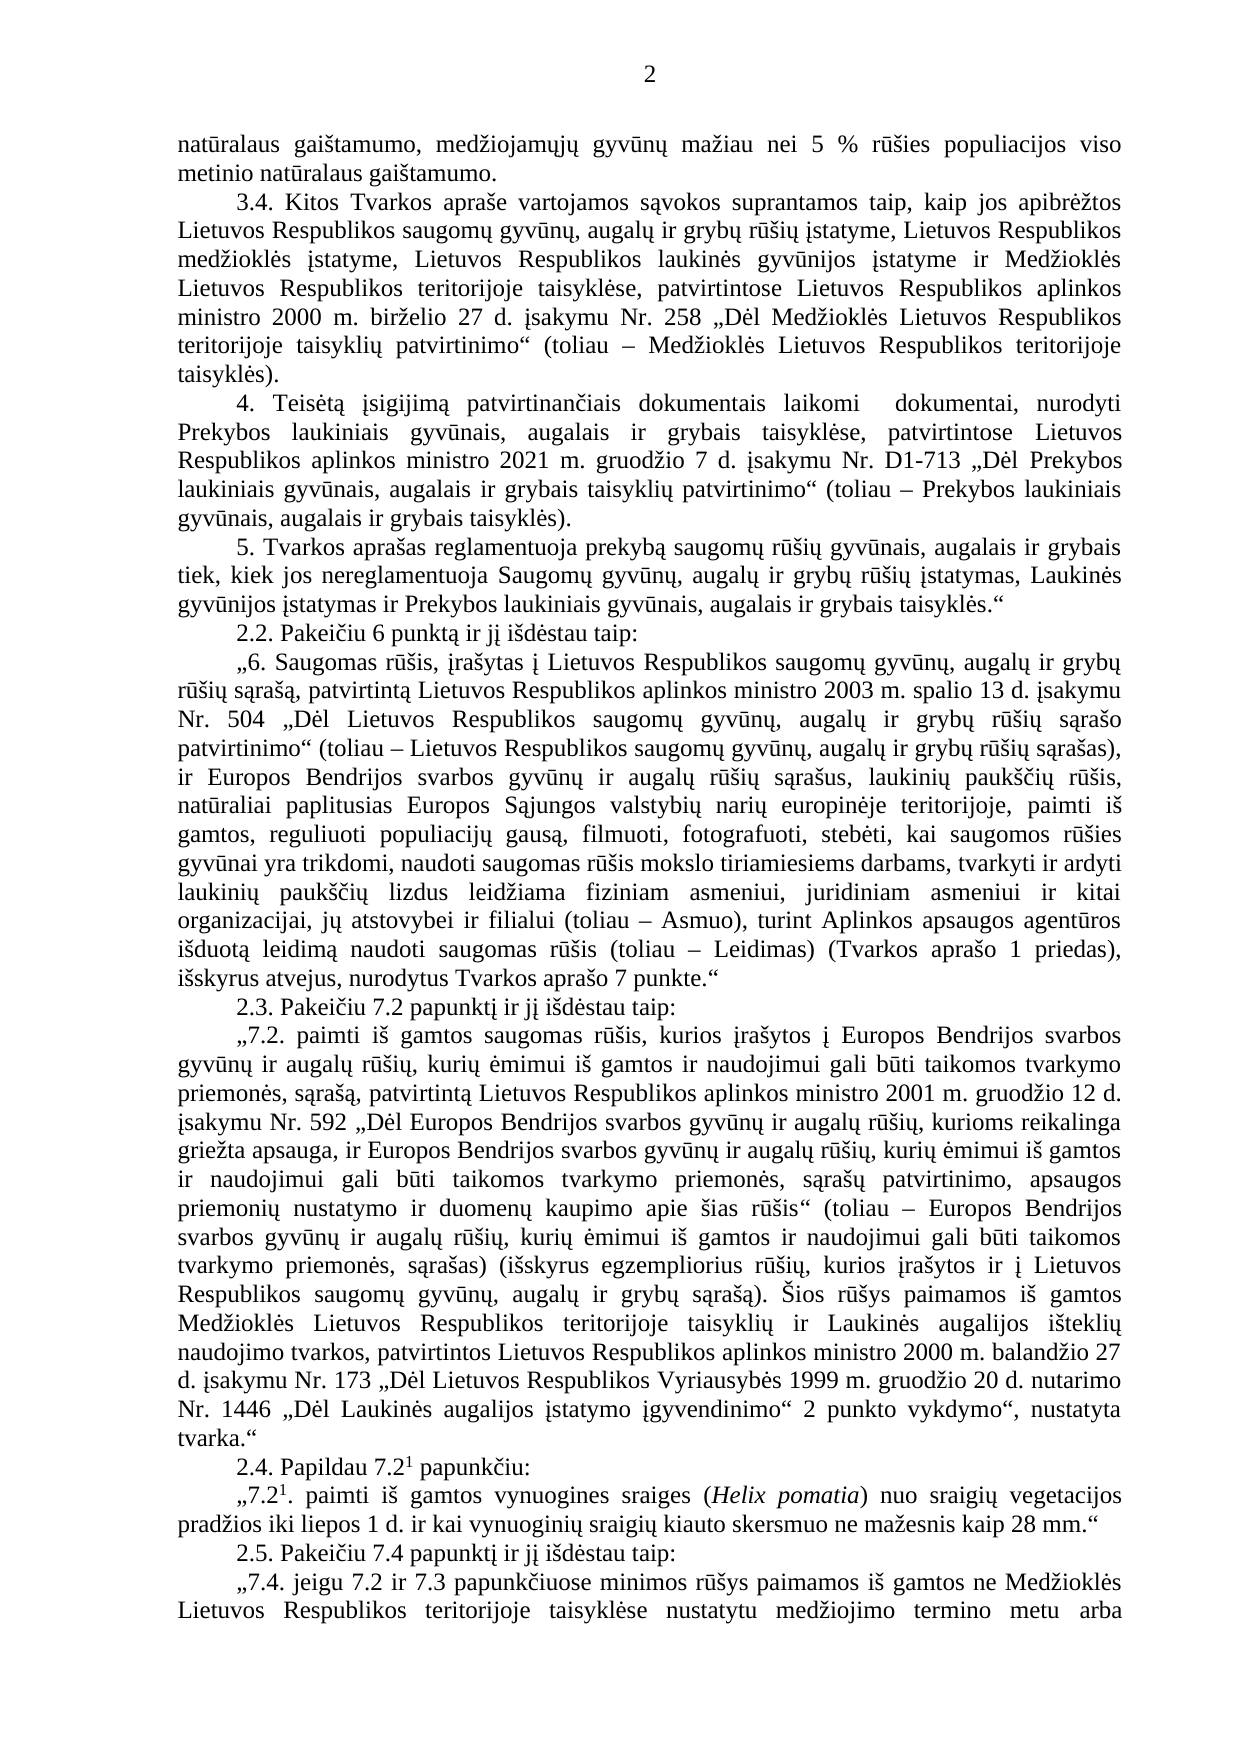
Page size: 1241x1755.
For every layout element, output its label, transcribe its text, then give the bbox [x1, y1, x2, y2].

text 2.5. Pakeičiu 7.4 papunktį ir jį išdėstau taip: [177, 1538, 1122, 1567]
text 3.4. Kitos Tvarkos apraše vartojamos sąvokos suprantamos taip, kaip jos apibrėžtos Lietuvos Respublikos saugomų gyvūnų, augalų ir grybų rūšių įstatyme, Lietuvos Respublikos medžioklės įstatyme, Lietuvos Respublikos laukinės gyvūnijos įstatyme ir Medžioklės Lietuvos Respublikos teritorijoje taisyklėse, patvirtintose Lietuvos Respublikos aplinkos ministro 2000 m. birželio 27 d. įsakymu Nr. 258 „Dėl Medžioklės Lietuvos Respublikos teritorijoje taisyklių patvirtinimo“ (toliau – Medžioklės Lietuvos Respublikos teritorijoje taisyklės). [177, 187, 1122, 388]
text 2.2. Pakeičiu 6 punktą ir jį išdėstau taip: [177, 618, 1122, 647]
text 2.4. Papildau 7.21 papunkčiu: [177, 1452, 1122, 1480]
text „6. Saugomas rūšis, įrašytas į Lietuvos Respublikos saugomų gyvūnų, augalų ir grybų rūšių sąrašą, patvirtintą Lietuvos Respublikos aplinkos ministro 2003 m. spalio 13 d. įsakymu Nr. 504 „Dėl Lietuvos Respublikos saugomų gyvūnų, augalų ir grybų rūšių sąrašo patvirtinimo“ (toliau – Lietuvos Respublikos saugomų gyvūnų, augalų ir grybų rūšių sąrašas), ir Europos Bendrijos svarbos gyvūnų ir augalų rūšių sąrašus, laukinių paukščių rūšis, natūraliai paplitusias Europos Sąjungos valstybių narių europinėje teritorijoje, paimti iš gamtos, reguliuoti populiacijų gausą, filmuoti, fotografuoti, stebėti, kai saugomos rūšies gyvūnai yra trikdomi, naudoti saugomas rūšis mokslo tiriamiesiems darbams, tvarkyti ir ardyti laukinių paukščių lizdus leidžiama fiziniam asmeniui, juridiniam asmeniui ir kitai organizacijai, jų atstovybei ir filialui (toliau ‒ Asmuo), turint Aplinkos apsaugos agentūros išduotą leidimą naudoti saugomas rūšis (toliau ‒ Leidimas) (Tvarkos aprašo 1 priedas), išskyrus atvejus, nurodytus Tvarkos aprašo 7 punkte.“ [177, 647, 1122, 992]
text natūralaus gaištamumo, medžiojamųjų gyvūnų mažiau nei 5 % rūšies populiacijos viso metinio natūralaus gaištamumo. [177, 129, 1122, 187]
text 5. Tvarkos aprašas reglamentuoja prekybą saugomų rūšių gyvūnais, augalais ir grybais tiek, kiek jos nereglamentuoja Saugomų gyvūnų, augalų ir grybų rūšių įstatymas, Laukinės gyvūnijos įstatymas ir Prekybos laukiniais gyvūnais, augalais ir grybais taisyklės.“ [177, 532, 1122, 618]
text 4. Teisėtą įsigijimą patvirtinančiais dokumentais laikomi dokumentai, nurodyti Prekybos laukiniais gyvūnais, augalais ir grybais taisyklėse, patvirtintose Lietuvos Respublikos aplinkos ministro 2021 m. gruodžio 7 d. įsakymu Nr. D1-713 „Dėl Prekybos laukiniais gyvūnais, augalais ir grybais taisyklių patvirtinimo“ (toliau – Prekybos laukiniais gyvūnais, augalais ir grybais taisyklės). [177, 388, 1122, 532]
text „7.2. paimti iš gamtos saugomas rūšis, kurios įrašytos į Europos Bendrijos svarbos gyvūnų ir augalų rūšių, kurių ėmimui iš gamtos ir naudojimui gali būti taikomos tvarkymo priemonės, sąrašą, patvirtintą Lietuvos Respublikos aplinkos ministro 2001 m. gruodžio 12 d. įsakymu Nr. 592 „Dėl Europos Bendrijos svarbos gyvūnų ir augalų rūšių, kurioms reikalinga griežta apsauga, ir Europos Bendrijos svarbos gyvūnų ir augalų rūšių, kurių ėmimui iš gamtos ir naudojimui gali būti taikomos tvarkymo priemonės, sąrašų patvirtinimo, apsaugos priemonių nustatymo ir duomenų kaupimo apie šias rūšis“ (toliau – Europos Bendrijos svarbos gyvūnų ir augalų rūšių, kurių ėmimui iš gamtos ir naudojimui gali būti taikomos tvarkymo priemonės, sąrašas) (išskyrus egzempliorius rūšių, kurios įrašytos ir į Lietuvos Respublikos saugomų gyvūnų, augalų ir grybų sąrašą). Šios rūšys paimamos iš gamtos Medžioklės Lietuvos Respublikos teritorijoje taisyklių ir Laukinės augalijos išteklių naudojimo tvarkos, patvirtintos Lietuvos Respublikos aplinkos ministro 2000 m. balandžio 27 d. įsakymu Nr. 173 „Dėl Lietuvos Respublikos Vyriausybės 1999 m. gruodžio 20 d. nutarimo Nr. 1446 „Dėl Laukinės augalijos įstatymo įgyvendinimo“ 2 punkto vykdymo“, nustatyta tvarka.“ [177, 1020, 1122, 1452]
text „7.21. paimti iš gamtos vynuogines sraiges (Helix pomatia) nuo sraigių vegetacijos pradžios iki liepos 1 d. ir kai vynuoginių sraigių kiauto skersmuo ne mažesnis kaip 28 mm.“ [177, 1480, 1122, 1538]
text „7.4. jeigu 7.2 ir 7.3 papunkčiuose minimos rūšys paimamos iš gamtos ne Medžioklės Lietuvos Respublikos teritorijoje taisyklėse nustatytu medžiojimo termino metu arba [177, 1567, 1122, 1624]
text 2.3. Pakeičiu 7.2 papunktį ir jį išdėstau taip: [177, 992, 1122, 1020]
